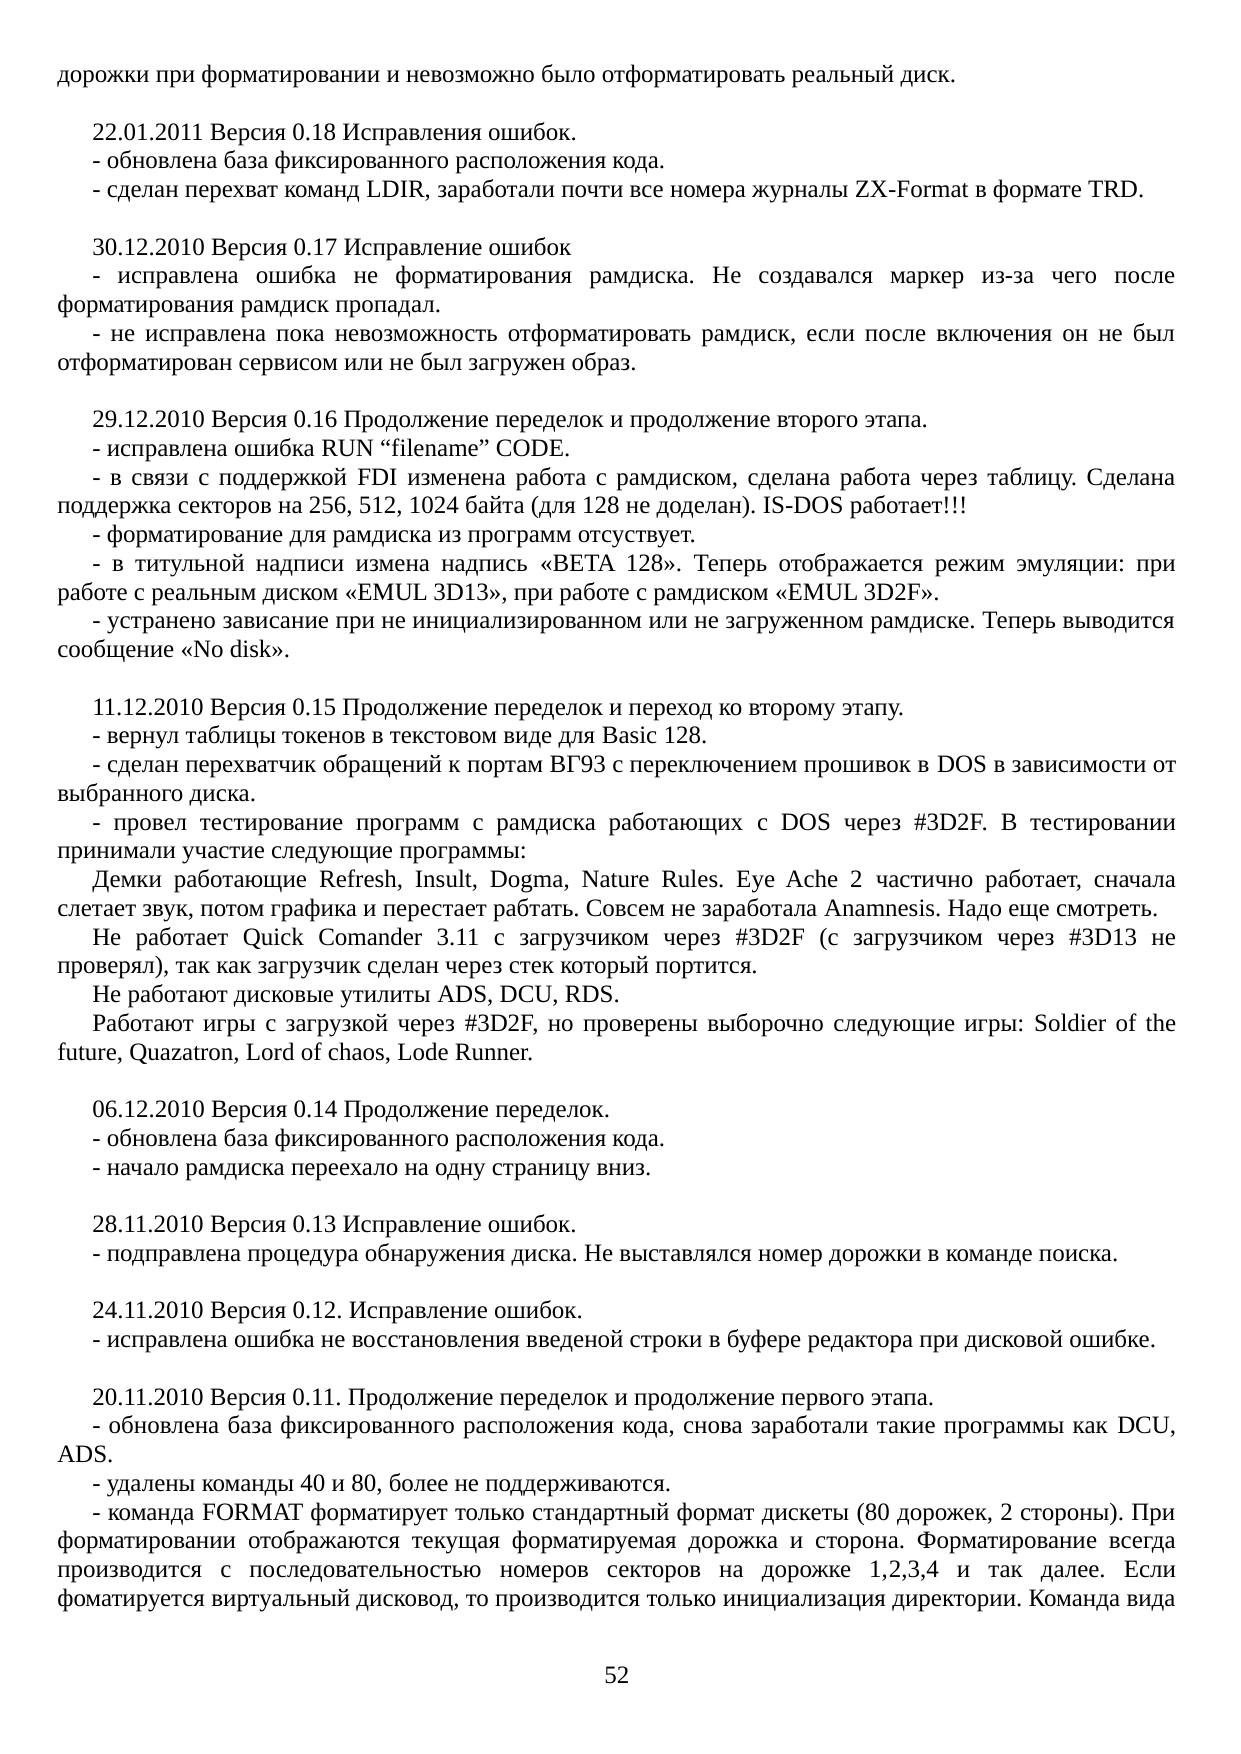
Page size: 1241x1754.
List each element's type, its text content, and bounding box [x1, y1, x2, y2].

text 24.11.2010 Версия 0.12. Исправление ошибок. [57, 1296, 1176, 1324]
text - исправлена ошибка RUN “filename” CODE. [57, 433, 1176, 462]
text - команда FORMAT форматирует только стандартный формат дискеты (80 дорожек, 2 стороны). При форматировании отображаются текущая форматируемая дорожка и сторона. Форматирование всегда производится с последовательностью номеров секторов на дорожке 1,2,3,4 и так далее. Если фоматируется виртуальный дисковод, то производится только инициализация директории. Команда вида [57, 1497, 1176, 1612]
text - не исправлена пока невозможность отформатировать рамдиск, если после включения он не был отформатирован сервисом или не был загружен образ. [57, 318, 1176, 376]
text 22.01.2011 Версия 0.18 Исправления ошибок. [57, 117, 1176, 146]
text 20.11.2010 Версия 0.11. Продолжение переделок и продолжение первого этапа. [57, 1382, 1176, 1411]
text - исправлена ошибка не форматирования рамдиска. Не создавался маркер из-за чего после форматирования рамдиск пропадал. [57, 261, 1176, 318]
text - устранено зависание при не инициализированном или не загруженном рамдиске. Теперь выводится сообщение «No disk». [57, 606, 1176, 663]
text - обновлена база фиксированного расположения кода. [57, 1123, 1176, 1152]
text 29.12.2010 Версия 0.16 Продолжение переделок и продолжение второго этапа. [57, 404, 1176, 433]
text - обновлена база фиксированного расположения кода, снова заработали такие программы как DCU, ADS. [57, 1411, 1176, 1468]
text - начало рамдиска переехало на одну страницу вниз. [57, 1152, 1176, 1181]
text - исправлена ошибка не восстановления введеной строки в буфере редактора при дисковой ошибке. [57, 1324, 1176, 1353]
text 28.11.2010 Версия 0.13 Исправление ошибок. [57, 1209, 1176, 1238]
text - сделан перехватчик обращений к портам ВГ93 с переключением прошивок в DOS в зависимости от выбранного диска. [57, 749, 1176, 807]
text - в титульной надписи измена надпись «BETA 128». Теперь отображается режим эмуляции: при работе с реальным диском «EMUL 3D13», при работе с рамдиском «EMUL 3D2F». [57, 548, 1176, 606]
text - вернул таблицы токенов в текстовом виде для Basic 128. [57, 721, 1176, 749]
text Демки работающие Refresh, Insult, Dogma, Nature Rules. Eye Ache 2 частично работает, сначала слетает звук, потом графика и перестает рабтать. Совсем не заработала Anamnesis. Надо еще смотреть. [57, 864, 1176, 922]
text 30.12.2010 Версия 0.17 Исправление ошибок [57, 232, 1176, 261]
text - подправлена процедура обнаружения диска. Не выставлялся номер дорожки в команде поиска. [57, 1238, 1176, 1267]
text 11.12.2010 Версия 0.15 Продолжение переделок и переход ко второму этапу. [57, 692, 1176, 721]
text Не работают дисковые утилиты ADS, DCU, RDS. [57, 979, 1176, 1008]
text Не работает Quick Comander 3.11 с загрузчиком через #3D2F (с загрузчиком через #3D13 не проверял), так как загрузчик сделан через стек который портится. [57, 922, 1176, 979]
text - в связи с поддержкой FDI изменена работа с рамдиском, сделана работа через таблицу. Сделана поддержка секторов на 256, 512, 1024 байта (для 128 не доделан). IS-DOS работает!!! [57, 462, 1176, 519]
text - форматирование для рамдиска из программ отсуствует. [57, 519, 1176, 548]
text - удалены команды 40 и 80, более не поддерживаются. [57, 1468, 1176, 1497]
text - обновлена база фиксированного расположения кода. [57, 146, 1176, 174]
text - сделан перехват команд LDIR, заработали почти все номера журналы ZX-Format в формате TRD. [57, 174, 1176, 203]
text Работают игры с загрузкой через #3D2F, но проверены выборочно следующие игры: Soldier of the future, Quazatron, Lord of chaos, Lode Runner. [57, 1008, 1176, 1066]
text - провел тестирование программ с рамдиска работающих c DOS через #3D2F. В тестировании принимали участие следующие программы: [57, 807, 1176, 864]
text дорожки при форматировании и невозможно было отформатировать реальный диск. [57, 59, 1176, 88]
text 06.12.2010 Версия 0.14 Продолжение переделок. [57, 1094, 1176, 1123]
